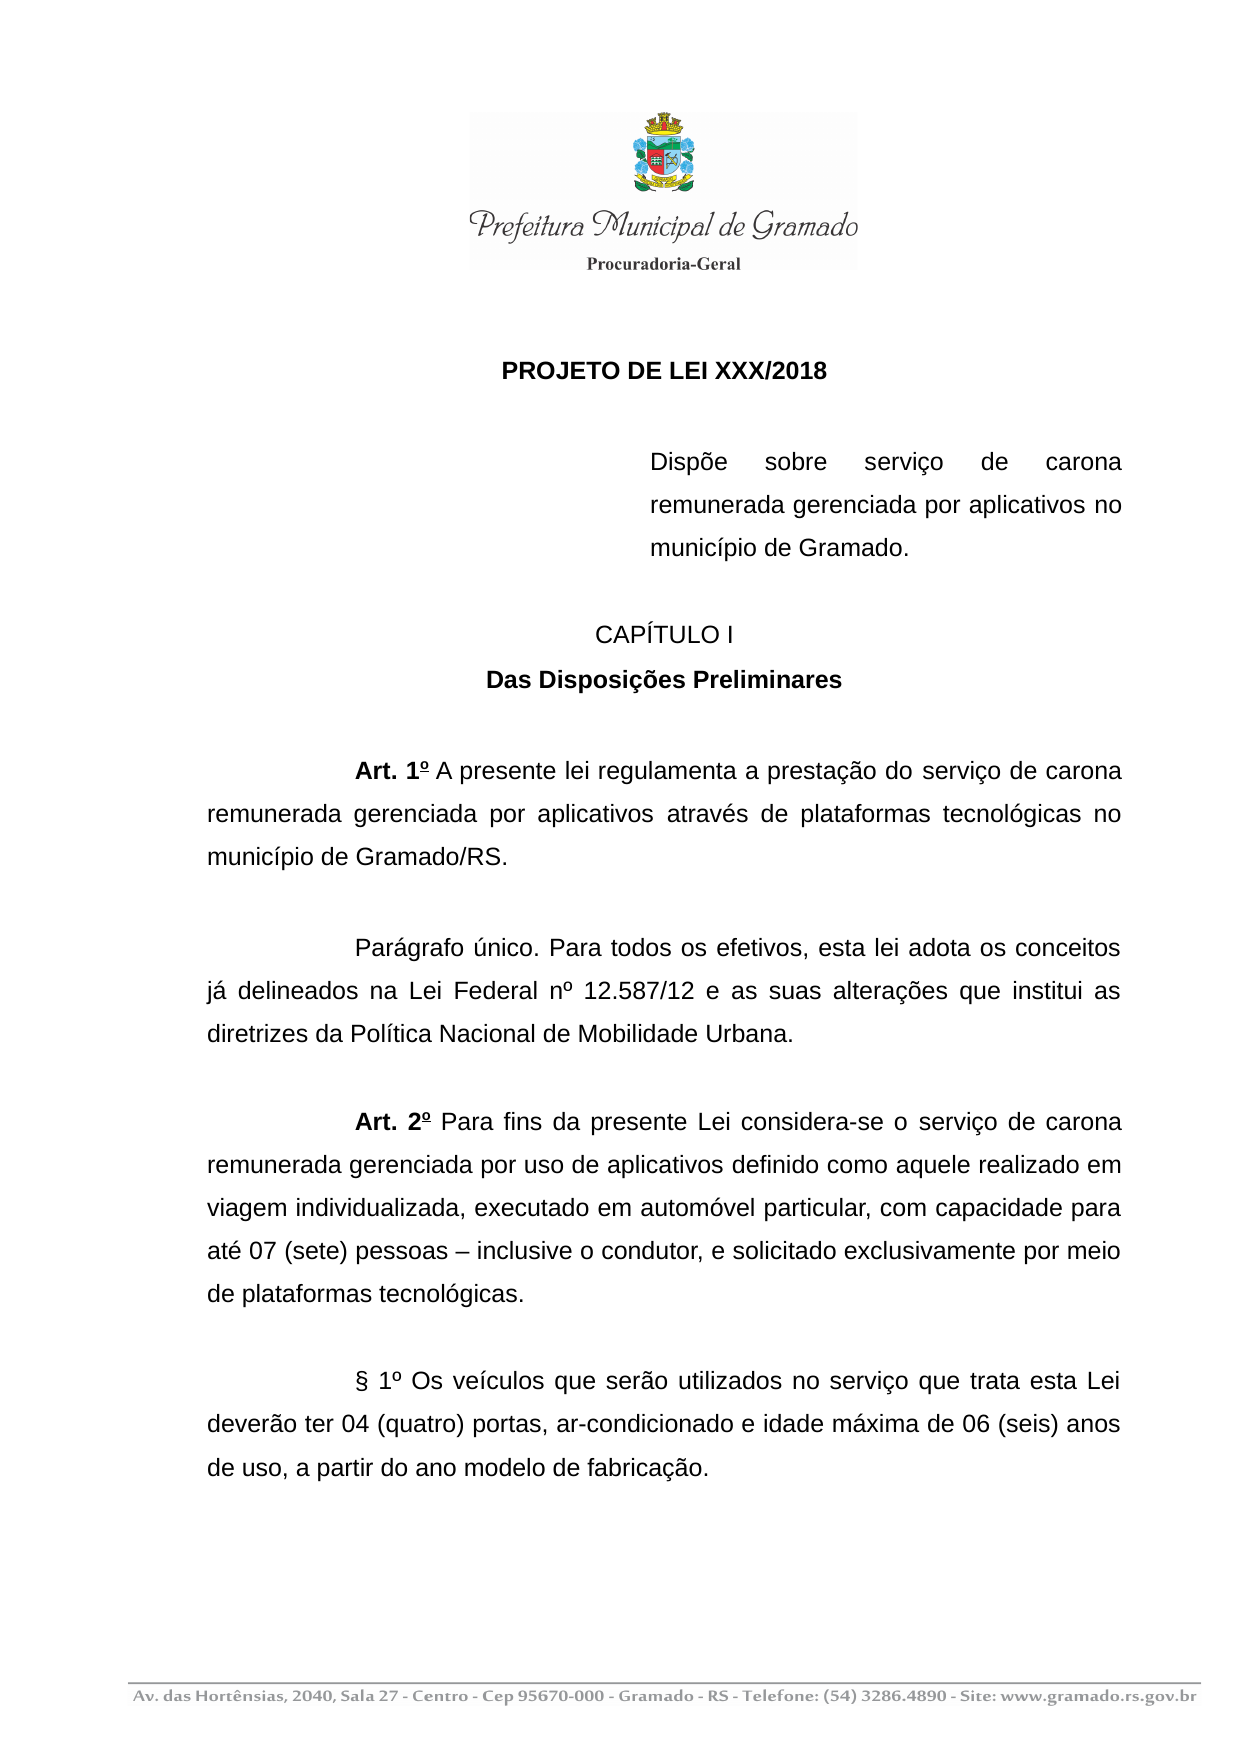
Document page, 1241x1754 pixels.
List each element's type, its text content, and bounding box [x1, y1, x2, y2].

text Das Disposições Preliminares [207, 665, 1122, 694]
picture [469, 112, 858, 270]
picture [127, 1682, 1202, 1706]
text Art. 2o Para fins da presente Lei considera-se o serviço de carona remunerada gerenciada por uso de aplicativos definido como aquele realizado em viagem individualizada, executado em automóvel particular, com capacidade para até 07 (sete) pessoas – inclusive o condutor, e solicitado exclusivamente por meio de plataformas tecnológicas. [207, 1107, 1122, 1308]
text PROJETO DE LEI XXX/2018 [207, 356, 1122, 384]
text § 1º Os veículos que serão utilizados no serviço que trata esta Lei deverão ter 04 (quatro) portas, ar-condicionado e idade máxima de 06 (seis) anos de uso, a partir do ano modelo de fabricação. [207, 1366, 1122, 1481]
text Art. 1o A presente lei regulamenta a prestação do serviço de carona remunerada gerenciada por aplicativos através de plataformas tecnológicas no município de Gramado/RS. [207, 756, 1122, 871]
text Dispõe sobre serviço de carona remunerada gerenciada por aplicativos no município de Gramado. [650, 446, 1122, 561]
text Parágrafo único. Para todos os efetivos, esta lei adota os conceitos já delineados na Lei Federal nº 12.587/12 e as suas alterações que institui as diretrizes da Política Nacional de Mobilidade Urbana. [207, 933, 1122, 1048]
text CAPÍTULO I [207, 620, 1122, 649]
